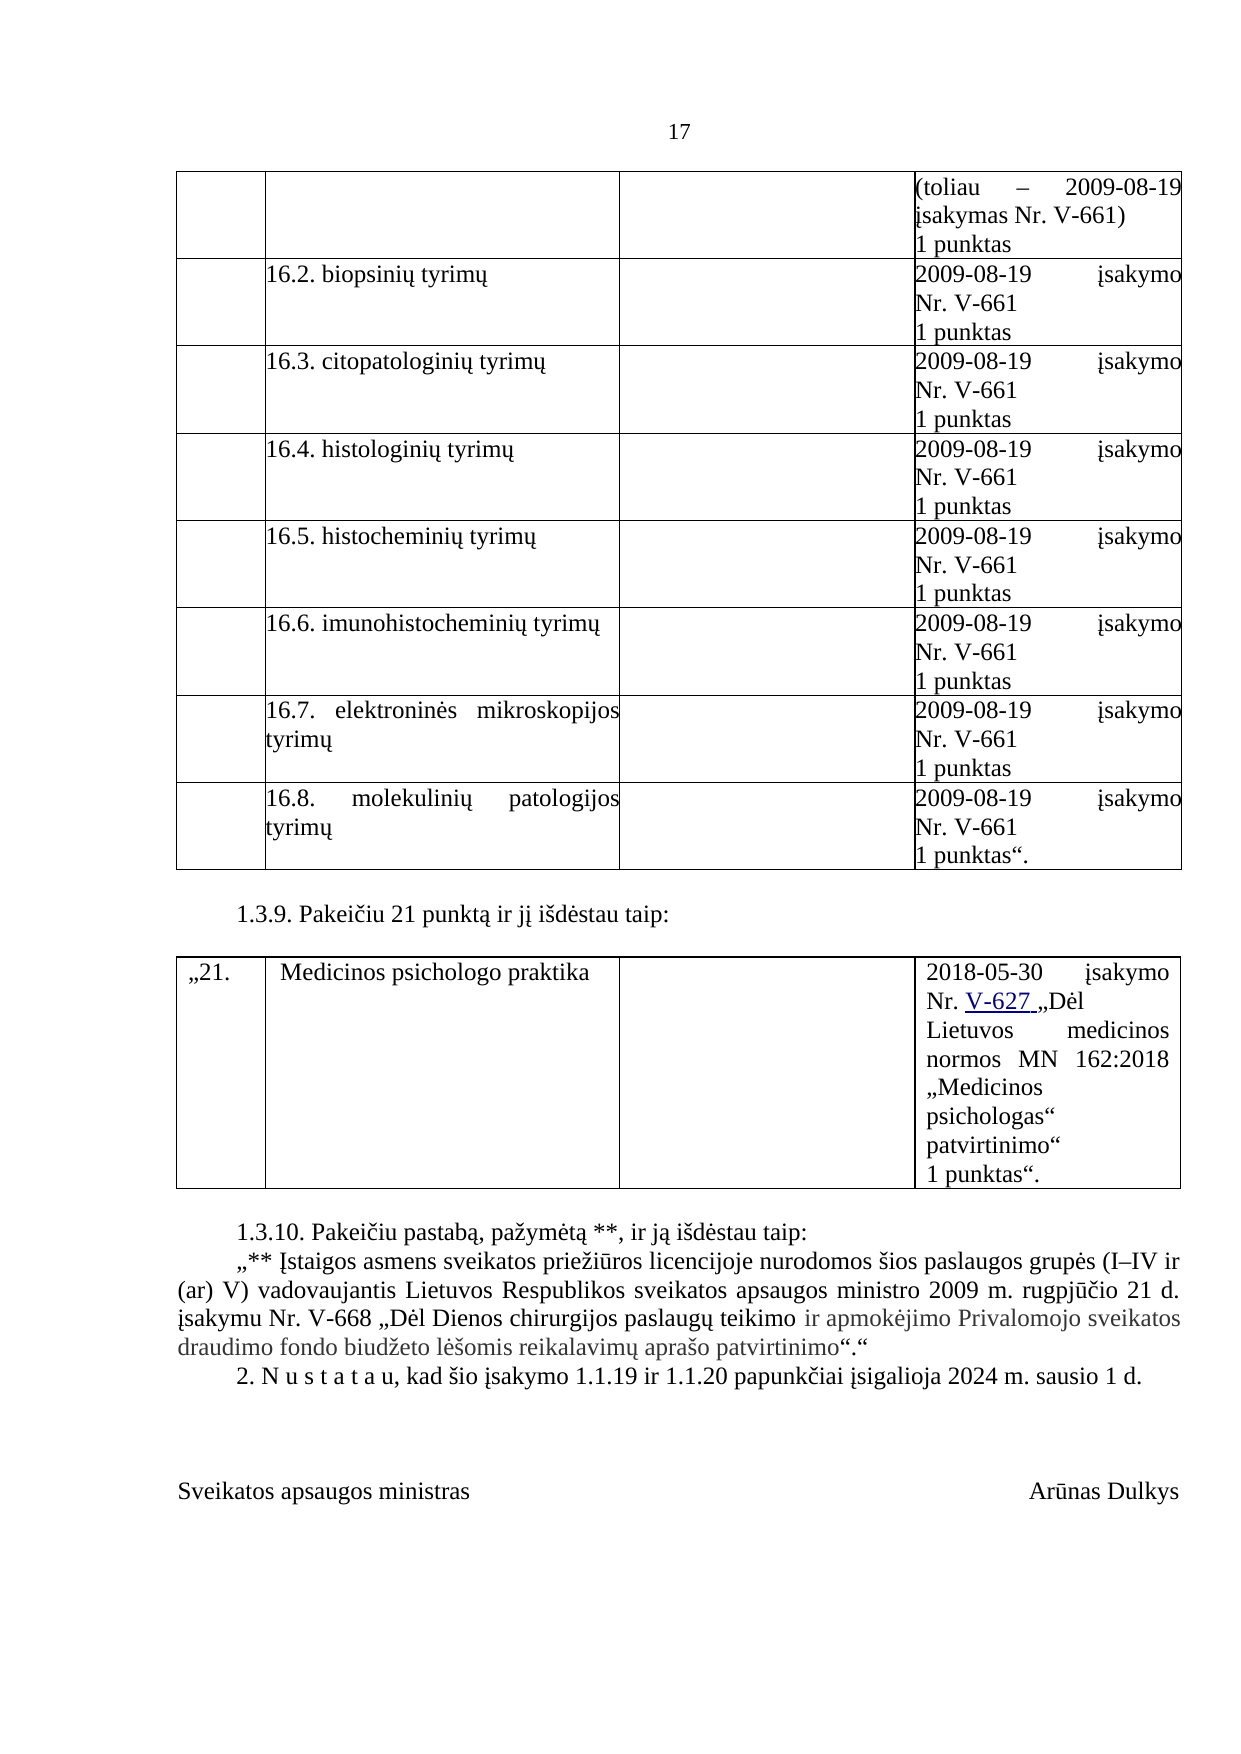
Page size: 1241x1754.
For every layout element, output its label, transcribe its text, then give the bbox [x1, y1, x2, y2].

table_cell [620, 172, 914, 258]
table_cell 16.6. imunohistocheminių tyrimų [266, 608, 619, 694]
table_cell 2009-08-19 įsakymo Nr. V-661 1 punktas [916, 434, 1181, 520]
text 2. N u s t a t a u, kad šio įsakymo 1.1.19 ir 1.1.20 papunkčiai įsigalioja 2024 m. sausio 1 d. [177, 1361, 1181, 1390]
table_cell [177, 783, 265, 869]
table_cell [620, 434, 914, 520]
table_cell [620, 259, 914, 345]
table_cell [620, 608, 914, 694]
table_cell 2009-08-19 įsakymo Nr. V-661 1 punktas [916, 696, 1181, 782]
table_header [620, 958, 914, 1187]
table_cell [177, 608, 265, 694]
table_cell 2009-08-19 įsakymo Nr. V-661 1 punktas [916, 608, 1181, 694]
table_cell 2009-08-19 įsakymo Nr. V-661 1 punktas [916, 521, 1181, 607]
table_cell [177, 346, 265, 433]
table_cell [266, 172, 619, 258]
table_cell 2009-08-19 įsakymo Nr. V-661 1 punktas“. [916, 783, 1181, 869]
table_header 2018-05-30 įsakymo Nr. V-627 „Dėl Lietuvos medicinos normos MN 162:2018 „Medicinos psichologas“ patvirtinimo“ 1 punktas“. [916, 958, 1180, 1187]
table_cell [177, 259, 265, 345]
table_header Medicinos psichologo praktika [266, 958, 619, 1187]
text Sveikatos apsaugos ministras Arūnas Dulkys [177, 1476, 1181, 1505]
table_cell [620, 783, 914, 869]
table_cell 2009-08-19 įsakymo Nr. V-661 1 punktas [916, 346, 1181, 433]
table_cell (toliau – 2009-08-19 įsakymas Nr. V-661) 1 punktas [916, 172, 1181, 258]
table_cell 16.4. histologinių tyrimų [266, 434, 619, 520]
text 1.3.10. Pakeičiu pastabą, pažymėtą **, ir ją išdėstau taip: [215, 1217, 1181, 1246]
table_cell 16.7. elektroninės mikroskopijos tyrimų [266, 696, 619, 782]
table_cell 2009-08-19 įsakymo Nr. V-661 1 punktas [916, 259, 1181, 345]
table_cell [620, 696, 914, 782]
table_cell 16.3. citopatologinių tyrimų [266, 346, 619, 433]
text 1.3.9. Pakeičiu 21 punktą ir jį išdėstau taip: [215, 899, 1181, 928]
table_cell [177, 521, 265, 607]
table_cell [620, 346, 914, 433]
text „** Įstaigos asmens sveikatos priežiūros licencijoje nurodomos šios paslaugos grupės (I–IV ir (ar) V) vadovaujantis Lietuvos Respublikos sveikatos apsaugos ministro 2009 m. rugpjūčio 21 d. įsakymu Nr. V-668 „Dėl Dienos chirurgijos paslaugų teikimo ir apmokėjimo Privalomojo sveikatos draudimo fondo biudžeto lėšomis reikalavimų aprašo patvirtinimo“.“ [177, 1246, 1181, 1361]
table_cell [177, 434, 265, 520]
table_cell 16.2. biopsinių tyrimų [266, 259, 619, 345]
table_cell [177, 172, 265, 258]
table_cell 16.8. molekulinių patologijos tyrimų [266, 783, 619, 869]
table_header „21. [177, 958, 265, 1187]
table_cell [620, 521, 914, 607]
table_cell 16.5. histocheminių tyrimų [266, 521, 619, 607]
table_cell [177, 696, 265, 782]
